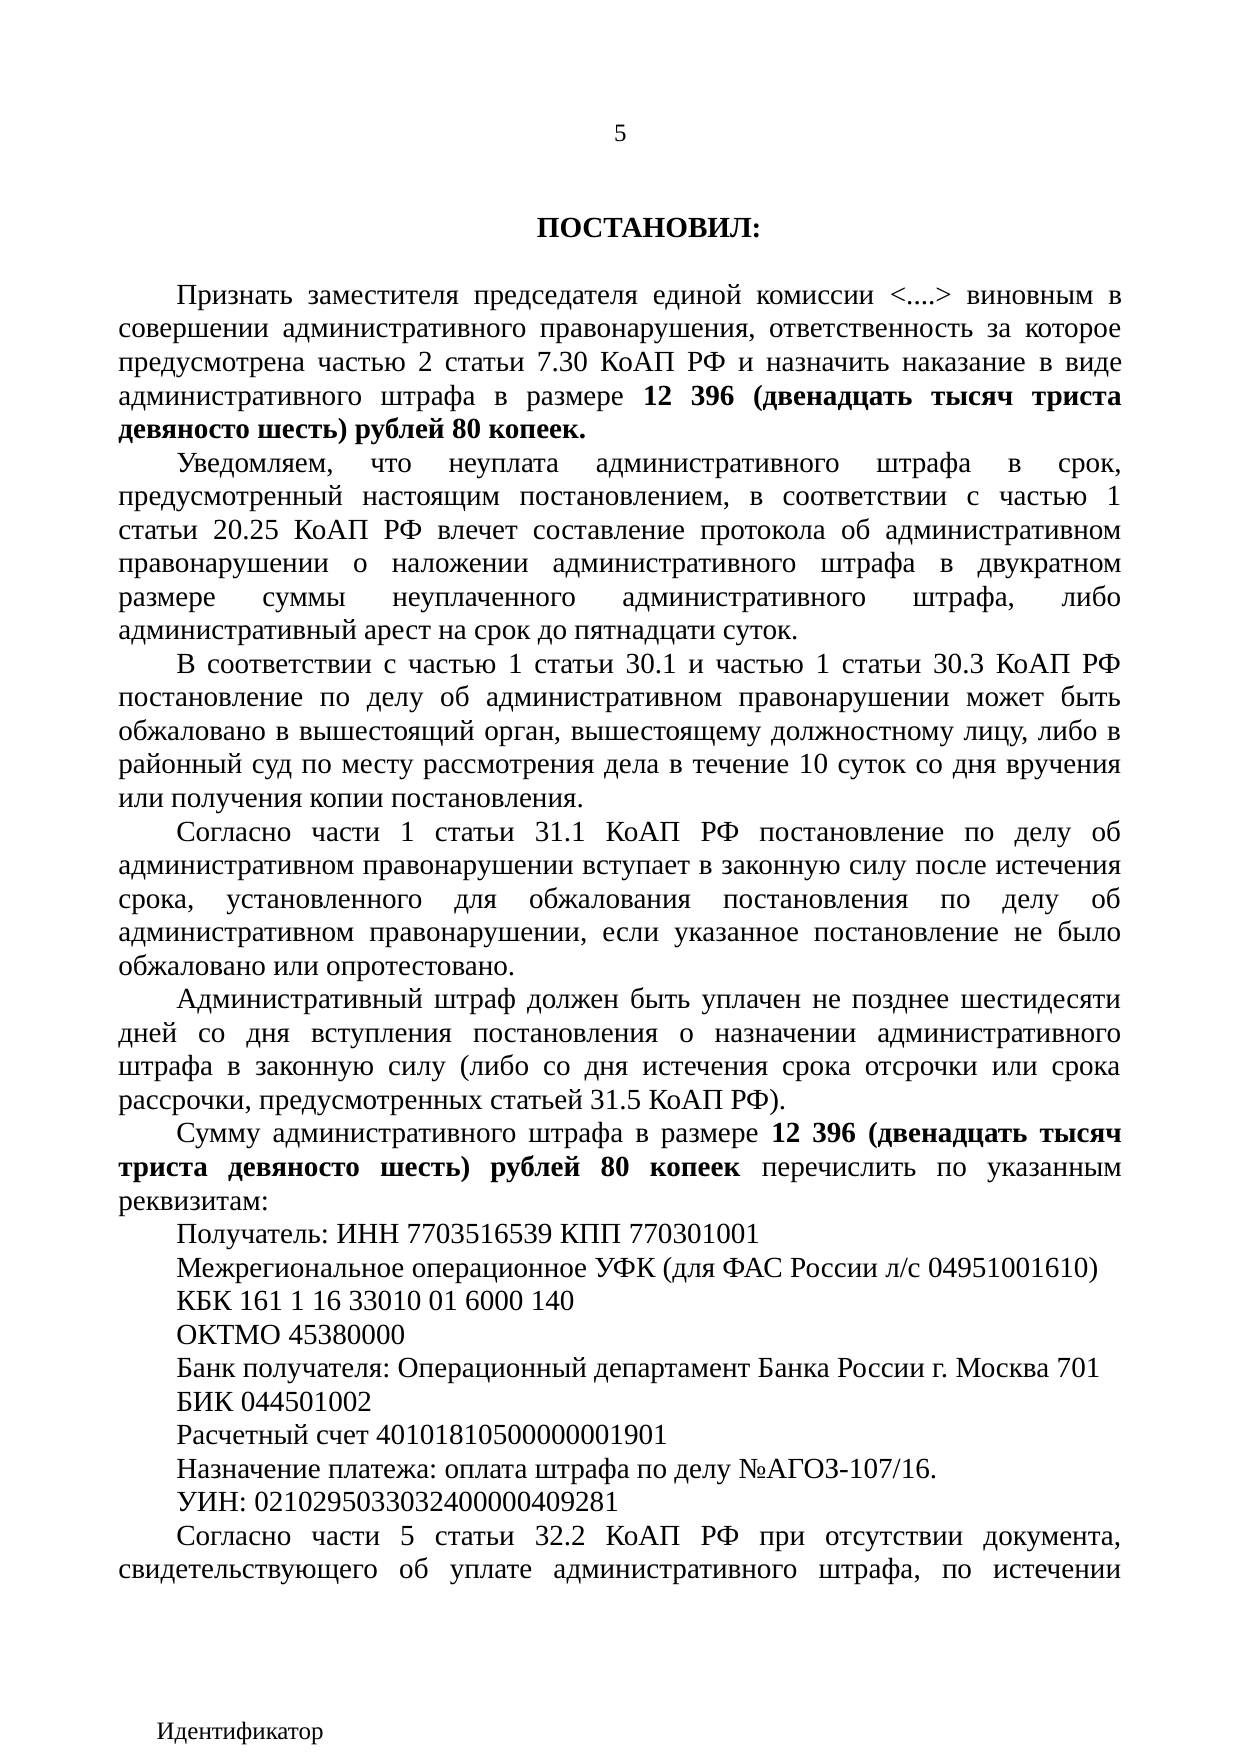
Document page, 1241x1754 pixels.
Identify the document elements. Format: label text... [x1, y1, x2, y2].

text ПОСТАНОВИЛ: [118, 210, 1122, 243]
text ОКТМО 45380000 [118, 1317, 1122, 1350]
text Расчетный счет 40101810500000001901 [118, 1417, 1122, 1451]
text Уведомляем, что неуплата административного штрафа в срок, предусмотренный настоящим постановлением, в соответствии с частью 1 статьи 20.25 КоАП РФ влечет составление протокола об административном правонарушении о наложении административного штрафа в двукратном размере суммы неуплаченного административного штрафа, либо административный арест на срок до пятнадцати суток. [118, 445, 1122, 646]
text Согласно части 5 статьи 32.2 КоАП РФ при отсутствии документа, свидетельствующего об уплате административного штрафа, по истечении [118, 1518, 1122, 1585]
text Получатель: ИНН 7703516539 КПП 770301001 [118, 1216, 1122, 1250]
text Межрегиональное операционное УФК (для ФАС России л/с 04951001610) [118, 1250, 1122, 1283]
text БИК 044501002 [118, 1384, 1122, 1417]
text Признать заместителя председателя единой комиссии <....> виновным в совершении административного правонарушения, ответственность за которое предусмотрена частью 2 статьи 7.30 КоАП РФ и назначить наказание в виде административного штрафа в размере 12 396 (двенадцать тысяч триста девяносто шесть) рублей 80 копеек. [118, 277, 1122, 445]
text УИН: 0210295033032400000409281 [118, 1484, 1122, 1518]
text В соответствии с частью 1 статьи 30.1 и частью 1 статьи 30.3 КоАП РФ постановление по делу об административном правонарушении может быть обжаловано в вышестоящий орган, вышестоящему должностному лицу, либо в районный суд по месту рассмотрения дела в течение 10 суток со дня вручения или получения копии постановления. [118, 646, 1122, 814]
text Административный штраф должен быть уплачен не позднее шестидесяти дней со дня вступления постановления о назначении административного штрафа в законную силу (либо со дня истечения срока отсрочки или срока рассрочки, предусмотренных статьей 31.5 КоАП РФ). [118, 981, 1122, 1116]
text Банк получателя: Операционный департамент Банка России г. Москва 701 [118, 1350, 1122, 1384]
text Назначение платежа: оплата штрафа по делу №АГОЗ-107/16. [118, 1451, 1122, 1484]
text Согласно части 1 статьи 31.1 КоАП РФ постановление по делу об административном правонарушении вступает в законную силу после истечения срока, установленного для обжалования постановления по делу об административном правонарушении, если указанное постановление не было обжаловано или опротестовано. [118, 814, 1122, 981]
text КБК 161 1 16 33010 01 6000 140 [118, 1283, 1122, 1317]
text Сумму административного штрафа в размере 12 396 (двенадцать тысяч триста девяносто шесть) рублей 80 копеек перечислить по указанным реквизитам: [118, 1116, 1122, 1216]
